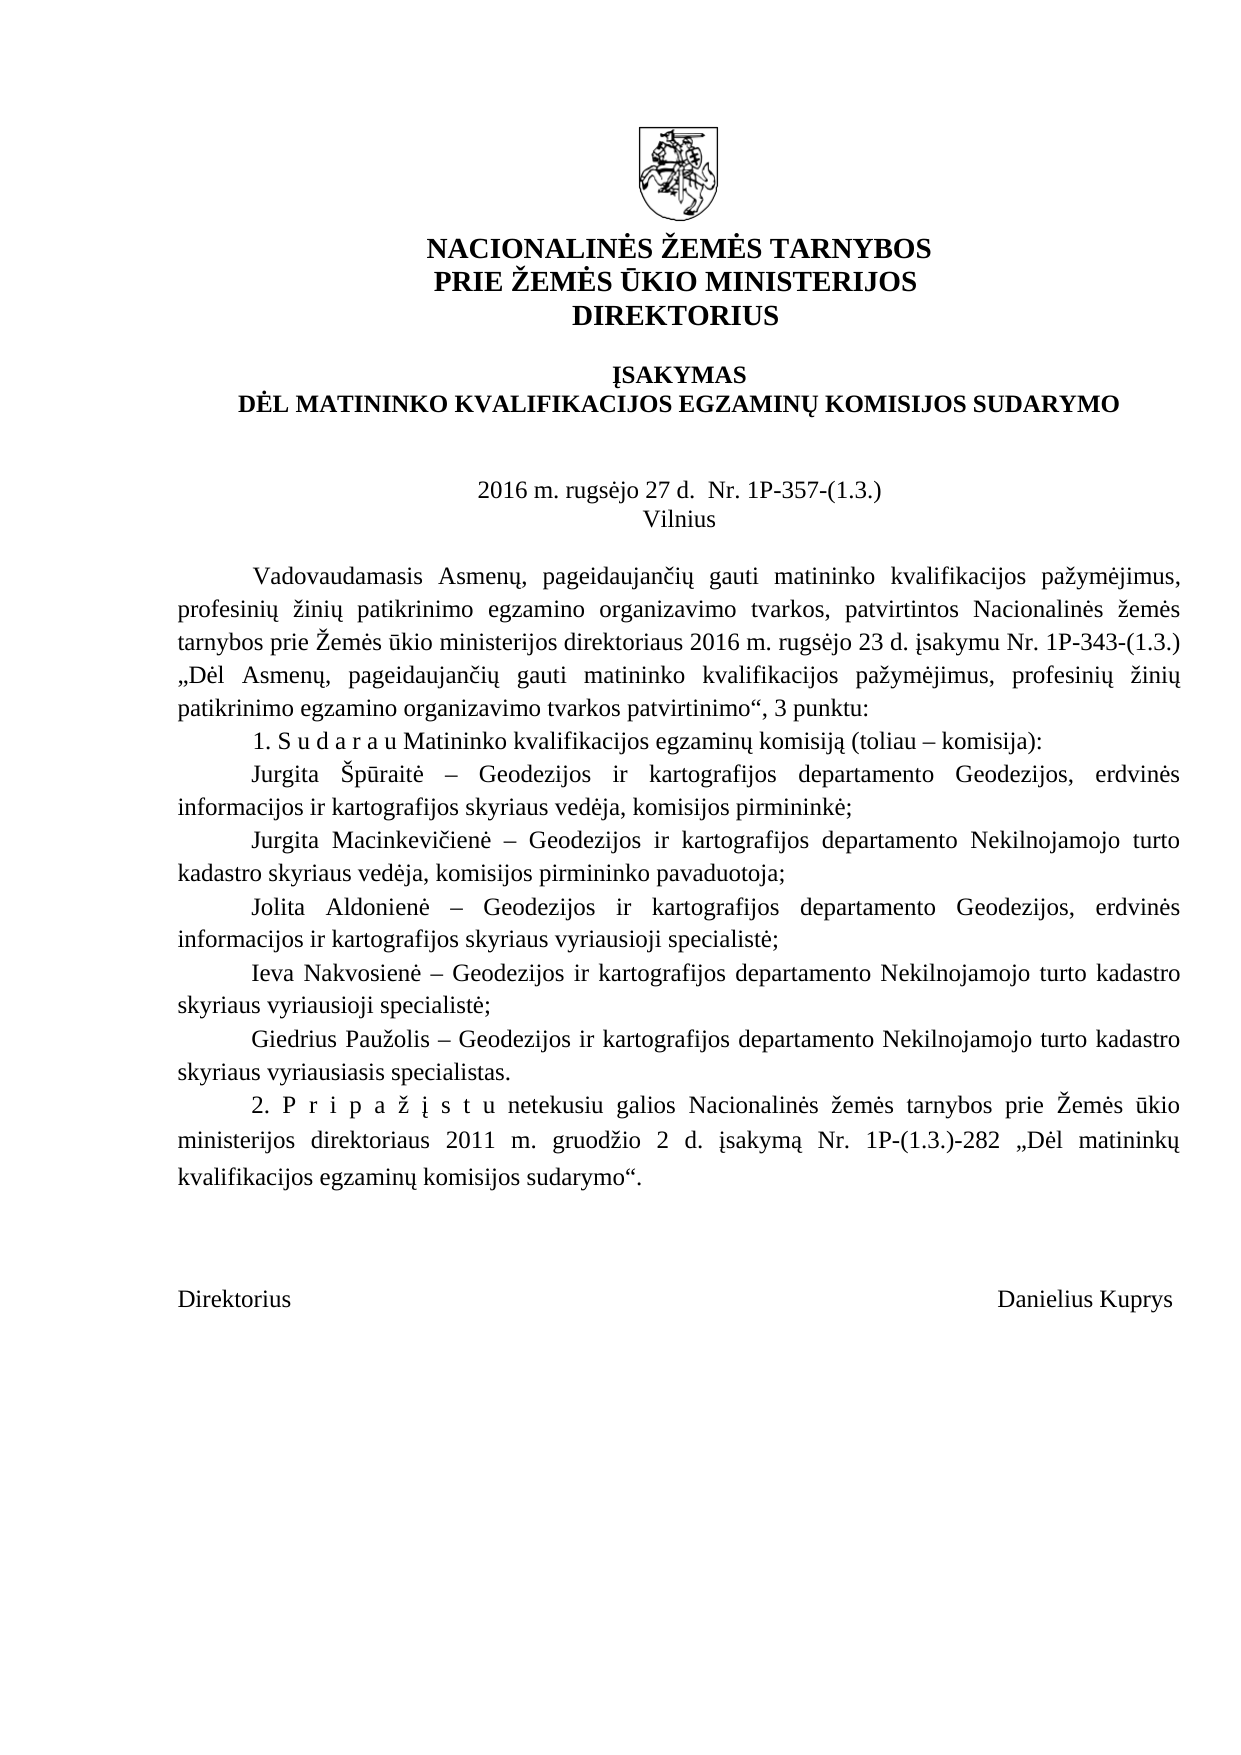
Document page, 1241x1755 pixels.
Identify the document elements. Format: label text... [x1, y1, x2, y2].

text prie žemės ūkio ministerijos [177, 264, 1181, 298]
text DĖL MATININKO KVALIFIKACIJOS EGZAMINŲ KOMISIJOS SUDARYMO [177, 389, 1181, 418]
text 2. P r i p a ž į s t u netekusiu galios Nacionalinės žemės tarnybos prie Žemės ūkio ministerijos direktoriaus 2011 m. gruodžio 2 d. įsakymą Nr. 1P-(1.3.)-282 „Dėl matininkų kvalifikacijos egzaminų komisijos sudarymo“. [177, 1090, 1181, 1190]
text Direktorius Danielius Kuprys [177, 1284, 1181, 1312]
text Jolita Aldonienė – Geodezijos ir kartografijos departamento Geodezijos, erdvinės informacijos ir kartografijos skyriaus vyriausioji specialistė; [177, 892, 1181, 953]
text 2016 m. rugsėjo 27 d. Nr. 1p-357-(1.3.) [177, 475, 1181, 504]
text Ieva Nakvosienė – Geodezijos ir kartografijos departamento Nekilnojamojo turto kadastro skyriaus vyriausioji specialistė; [177, 958, 1181, 1019]
text Vilnius [177, 504, 1181, 533]
text NACIONALINĖS ŽEMĖS TARNYBos [177, 231, 1181, 264]
text 1. S u d a r a u Matininko kvalifikacijos egzaminų komisiją (toliau – komisija): [177, 726, 1181, 755]
text Vadovaudamasis Asmenų, pageidaujančių gauti matininko kvalifikacijos pažymėjimus, profesinių žinių patikrinimo egzamino organizavimo tvarkos, patvirtintos Nacionalinės žemės tarnybos prie Žemės ūkio ministerijos direktoriaus 2016 m. rugsėjo 23 d. įsakymu Nr. 1P-343-(1.3.) „Dėl Asmenų, pageidaujančių gauti matininko kvalifikacijos pažymėjimus, profesinių žinių patikrinimo egzamino organizavimo tvarkos patvirtinimo“, 3 punktu: [177, 561, 1181, 722]
text Jurgita Špūraitė – Geodezijos ir kartografijos departamento Geodezijos, erdvinės informacijos ir kartografijos skyriaus vedėja, komisijos pirmininkė; [177, 759, 1181, 821]
text direktorius [177, 298, 1181, 331]
text Giedrius Paužolis – Geodezijos ir kartografijos departamento Nekilnojamojo turto kadastro skyriaus vyriausiasis specialistas. [177, 1024, 1181, 1085]
text ĮSAKYMAS [177, 360, 1181, 389]
text Jurgita Macinkevičienė – Geodezijos ir kartografijos departamento Nekilnojamojo turto kadastro skyriaus vedėja, komisijos pirmininko pavaduotoja; [177, 826, 1181, 887]
